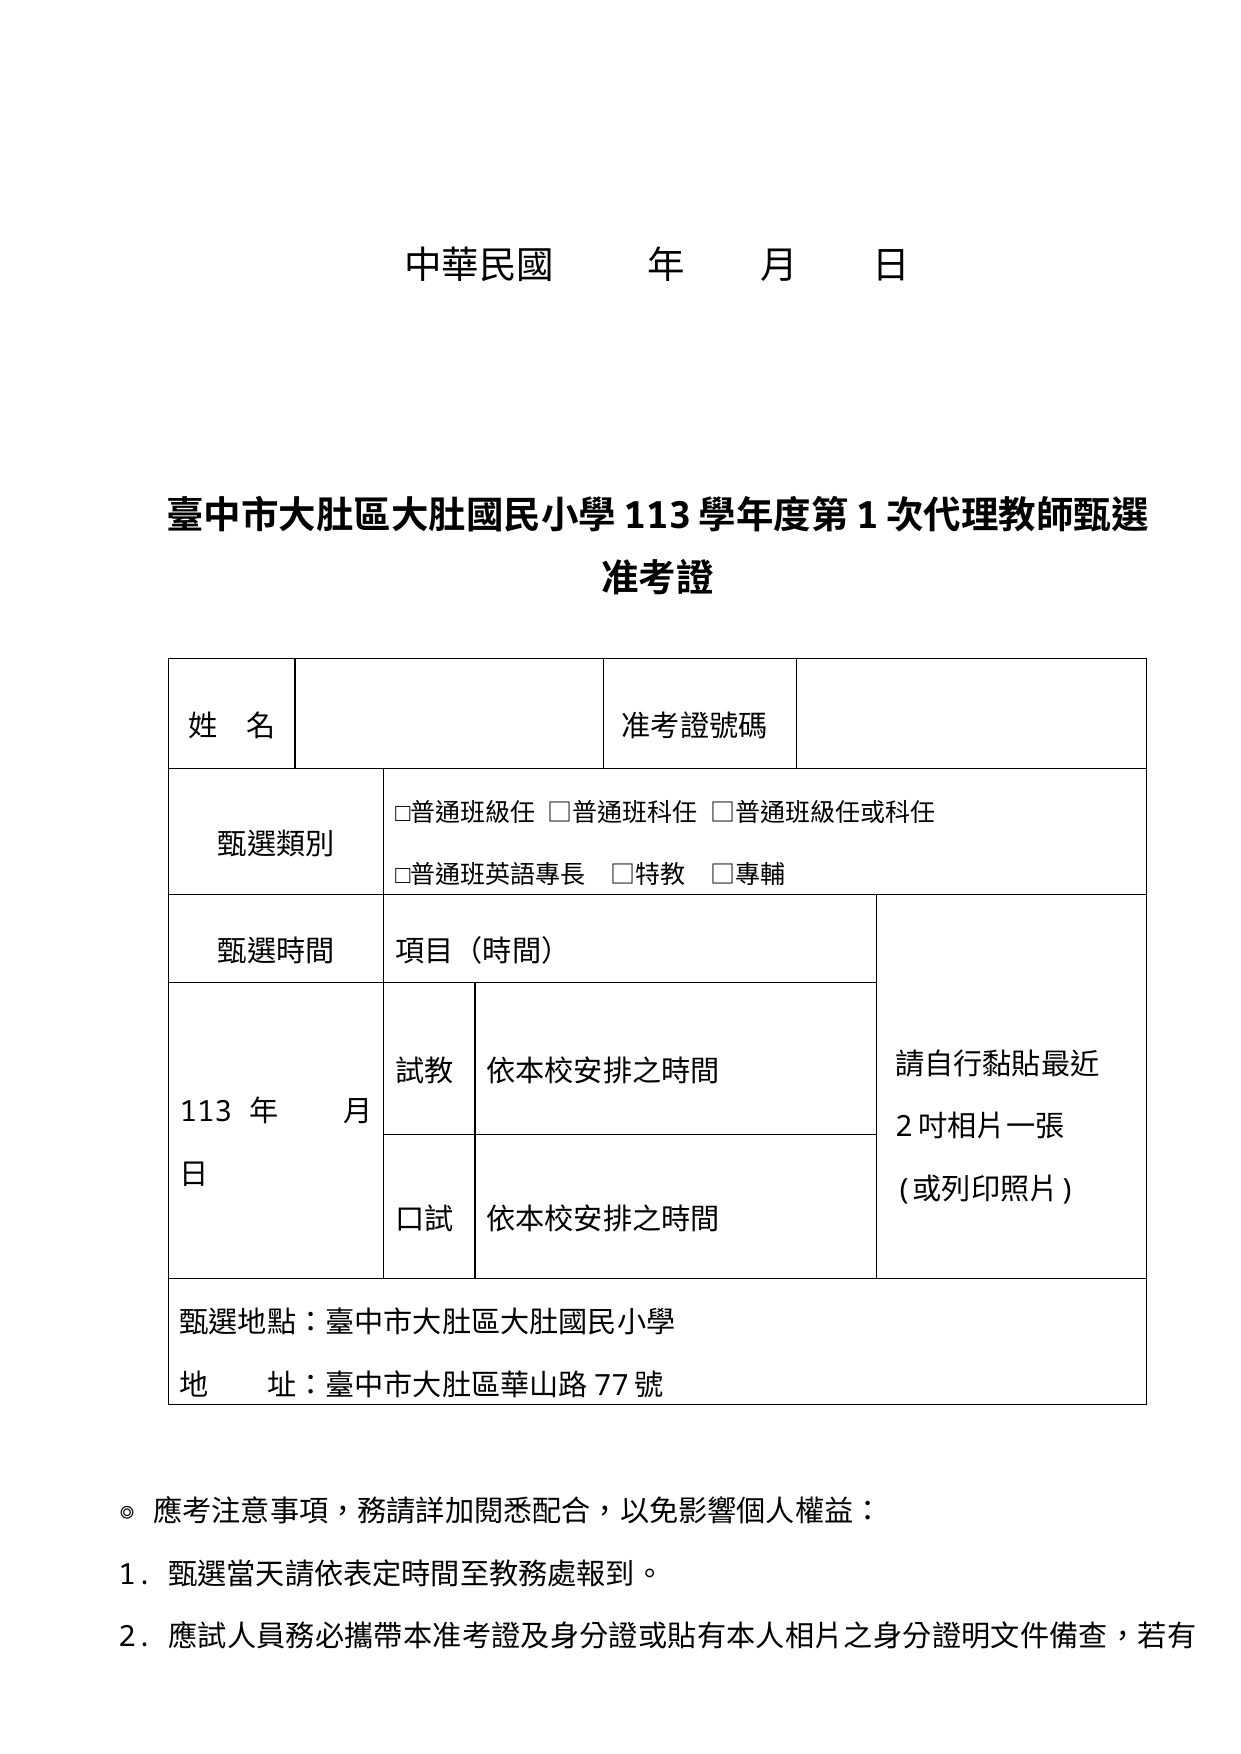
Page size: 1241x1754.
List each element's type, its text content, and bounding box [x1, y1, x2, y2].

table_cell 項目（時間） [384, 895, 876, 982]
table_cell □普通班級任 □普通班科任 □普通班級任或科任 □普通班英語專長 □特教 □專輔 [384, 769, 1146, 894]
text ◎ 應考注意事項，務請詳加閱悉配合，以免影響個人權益： [118, 1467, 1196, 1530]
table_cell 依本校安排之時間 [476, 983, 876, 1134]
table_cell 口試 [384, 1135, 474, 1277]
table_header 姓 名 [169, 659, 294, 768]
text 臺中市大肚區大肚國民小學113學年度第1次代理教師甄選 [118, 471, 1196, 533]
list 應試人員務必攜帶本准考證及身分證或貼有本人相片之身分證明文件備查，若有 [118, 1592, 1196, 1655]
table_cell 依本校安排之時間 [476, 1135, 876, 1277]
table_header 准考證號碼 [604, 659, 796, 768]
table_cell 試教 [384, 983, 474, 1134]
table_cell 甄選時間 [169, 895, 383, 982]
table_cell 甄選類別 [169, 769, 383, 894]
table_cell 113年 月 日 [169, 983, 383, 1277]
table_cell 請自行黏貼最近 2吋相片一張 (或列印照片) [877, 895, 1146, 1277]
table_header [797, 659, 1146, 768]
list 甄選當天請依表定時間至教務處報到。 [118, 1530, 1196, 1592]
text 准考證 [118, 533, 1196, 596]
table_header [296, 659, 603, 768]
text 中華民國 年 月 日 [118, 221, 1196, 283]
table_cell 甄選地點：臺中市大肚區大肚國民小學 地 址：臺中市大肚區華山路77號 [169, 1279, 1146, 1404]
